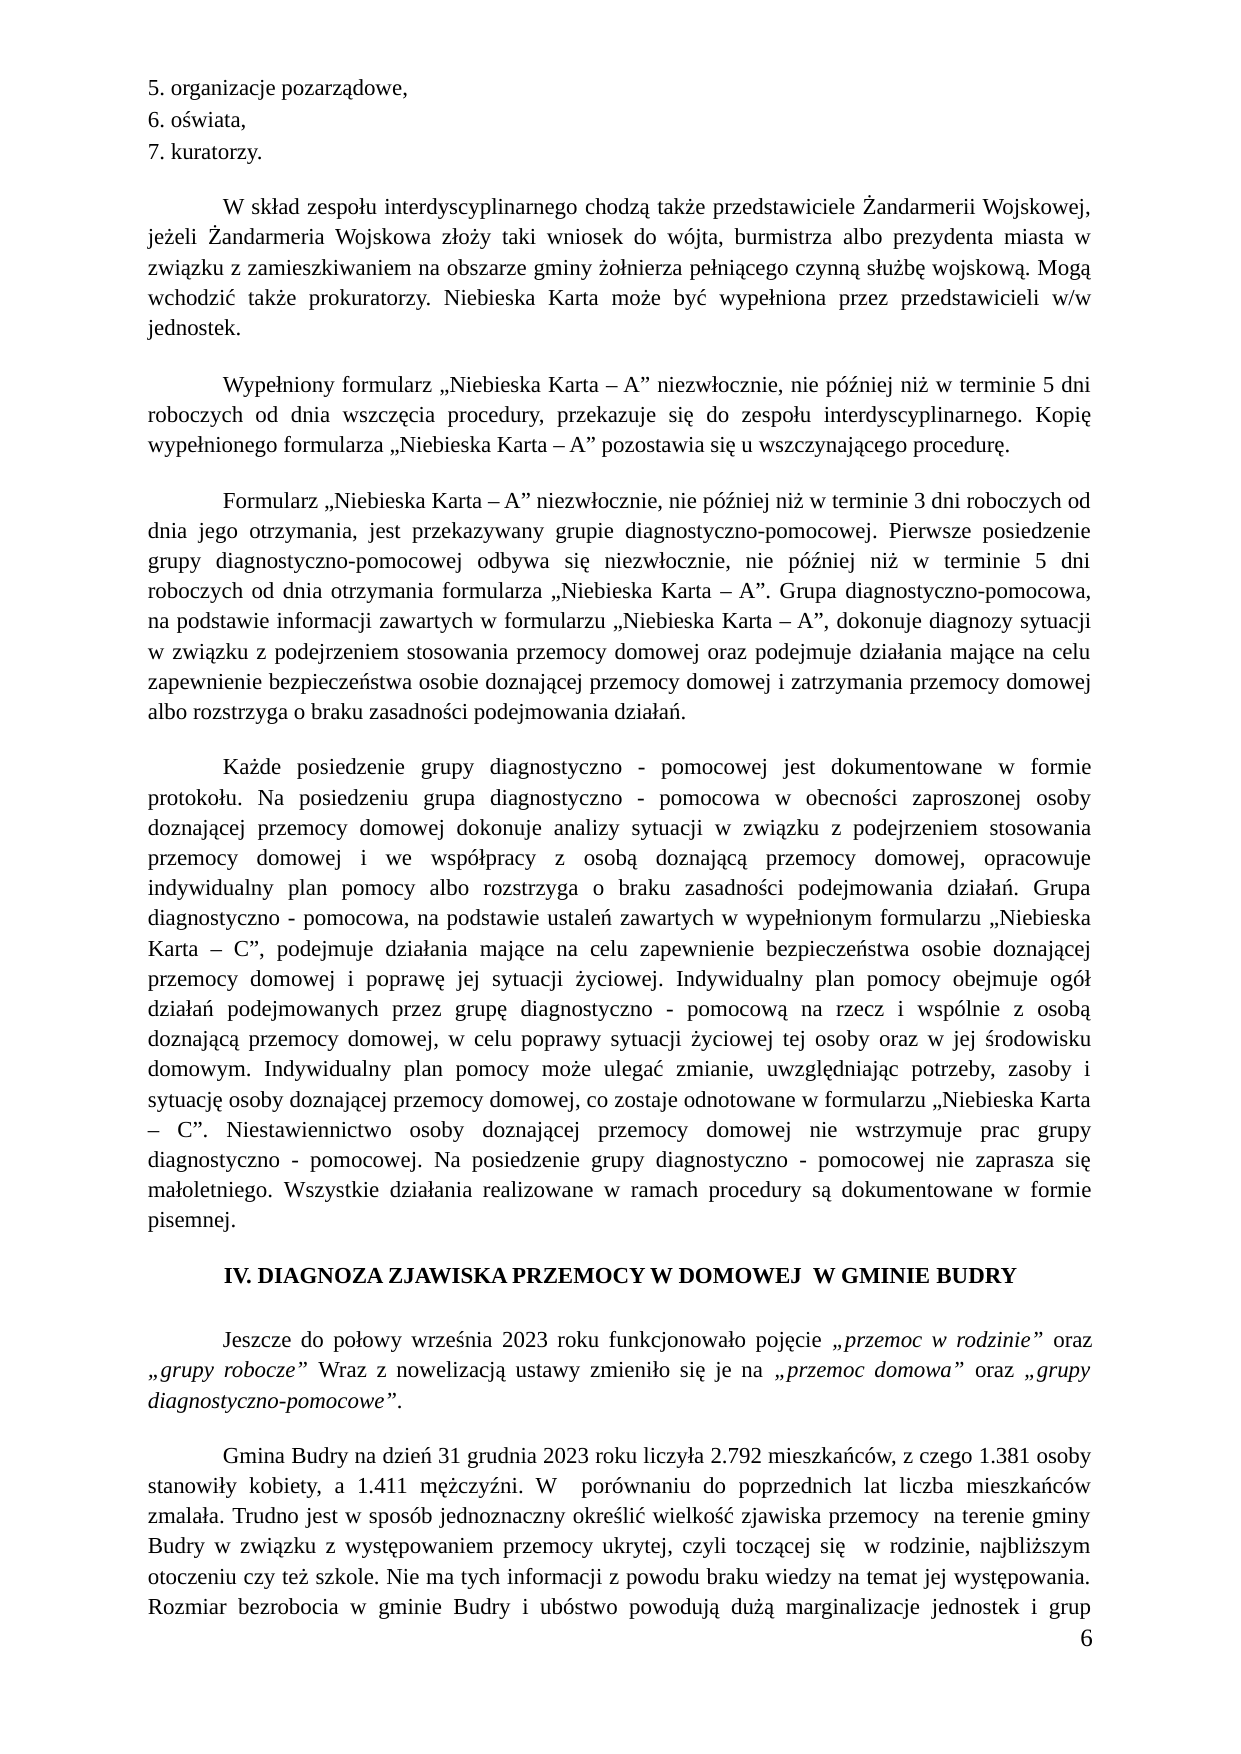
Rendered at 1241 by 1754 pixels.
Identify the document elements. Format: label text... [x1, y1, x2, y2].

text Wypełniony formularz „Niebieska Karta – A” niezwłocznie, nie później niż w terminie 5 dni roboczych od dnia wszczęcia procedury, przekazuje się do zespołu interdyscyplinarnego. Kopię wypełnionego formularza „Niebieska Karta – A” pozostawia się u wszczynającego procedurę. [148, 371, 1092, 458]
text 6. oświata, [148, 106, 1092, 132]
text W skład zespołu interdyscyplinarnego chodzą także przedstawiciele Żandarmerii Wojskowej, jeżeli Żandarmeria Wojskowa złoży taki wniosek do wójta, burmistrza albo prezydenta miasta w związku z zamieszkiwaniem na obszarze gminy żołnierza pełniącego czynną służbę wojskową. Mogą wchodzić także prokuratorzy. Niebieska Karta może być wypełniona przez przedstawicieli w/w jednostek. [148, 193, 1092, 340]
text Jeszcze do połowy września 2023 roku funkcjonowało pojęcie „przemoc w rodzinie” oraz „grupy robocze” Wraz z nowelizacją ustawy zmieniło się je na „przemoc domowa” oraz „grupy diagnostyczno-pomocowe”. [148, 1326, 1092, 1413]
text 5. organizacje pozarządowe, [148, 74, 1092, 100]
text Gmina Budry na dzień 31 grudnia 2023 roku liczyła 2.792 mieszkańców, z czego 1.381 osoby stanowiły kobiety, a 1.411 mężczyźni. W porównaniu do poprzednich lat liczba mieszkańców zmalała. Trudno jest w sposób jednoznaczny określić wielkość zjawiska przemocy na terenie gminy Budry w związku z występowaniem przemocy ukrytej, czyli toczącej się w rodzinie, najbliższym otoczeniu czy też szkole. Nie ma tych informacji z powodu braku wiedzy na temat jej występowania. Rozmiar bezrobocia w gminie Budry i ubóstwo powodują dużą marginalizacje jednostek i grup [148, 1442, 1092, 1619]
text Formularz „Niebieska Karta – A” niezwłocznie, nie później niż w terminie 3 dni roboczych od dnia jego otrzymania, jest przekazywany grupie diagnostyczno-pomocowej. Pierwsze posiedzenie grupy diagnostyczno-pomocowej odbywa się niezwłocznie, nie później niż w terminie 5 dni roboczych od dnia otrzymania formularza „Niebieska Karta – A”. Grupa diagnostyczno-pomocowa, na podstawie informacji zawartych w formularzu „Niebieska Karta – A”, dokonuje diagnozy sytuacji w związku z podejrzeniem stosowania przemocy domowej oraz podejmuje działania mające na celu zapewnienie bezpieczeństwa osobie doznającej przemocy domowej i zatrzymania przemocy domowej albo rozstrzyga o braku zasadności podejmowania działań. [148, 487, 1092, 724]
text Każde posiedzenie grupy diagnostyczno - pomocowej jest dokumentowane w formie protokołu. Na posiedzeniu grupa diagnostyczno - pomocowa w obecności zaproszonej osoby doznającej przemocy domowej dokonuje analizy sytuacji w związku z podejrzeniem stosowania przemocy domowej i we współpracy z osobą doznającą przemocy domowej, opracowuje indywidualny plan pomocy albo rozstrzyga o braku zasadności podejmowania działań. Grupa diagnostyczno - pomocowa, na podstawie ustaleń zawartych w wypełnionym formularzu „Niebieska Karta – C”, podejmuje działania mające na celu zapewnienie bezpieczeństwa osobie doznającej przemocy domowej i poprawę jej sytuacji życiowej. Indywidualny plan pomocy obejmuje ogół działań podejmowanych przez grupę diagnostyczno - pomocową na rzecz i wspólnie z osobą doznającą przemocy domowej, w celu poprawy sytuacji życiowej tej osoby oraz w jej środowisku domowym. Indywidualny plan pomocy może ulegać zmianie, uwzględniając potrzeby, zasoby i sytuację osoby doznającej przemocy domowej, co zostaje odnotowane w formularzu „Niebieska Karta – C”. Niestawiennictwo osoby doznającej przemocy domowej nie wstrzymuje prac grupy diagnostyczno - pomocowej. Na posiedzenie grupy diagnostyczno - pomocowej nie zaprasza się małoletniego. Wszystkie działania realizowane w ramach procedury są dokumentowane w formie pisemnej. [148, 753, 1092, 1233]
text IV. DIAGNOZA ZJAWISKA PRZEMOCY W DOMOWEJ W GMINIE BUDRY [148, 1262, 1092, 1288]
text 7. kuratorzy. [148, 138, 1092, 164]
